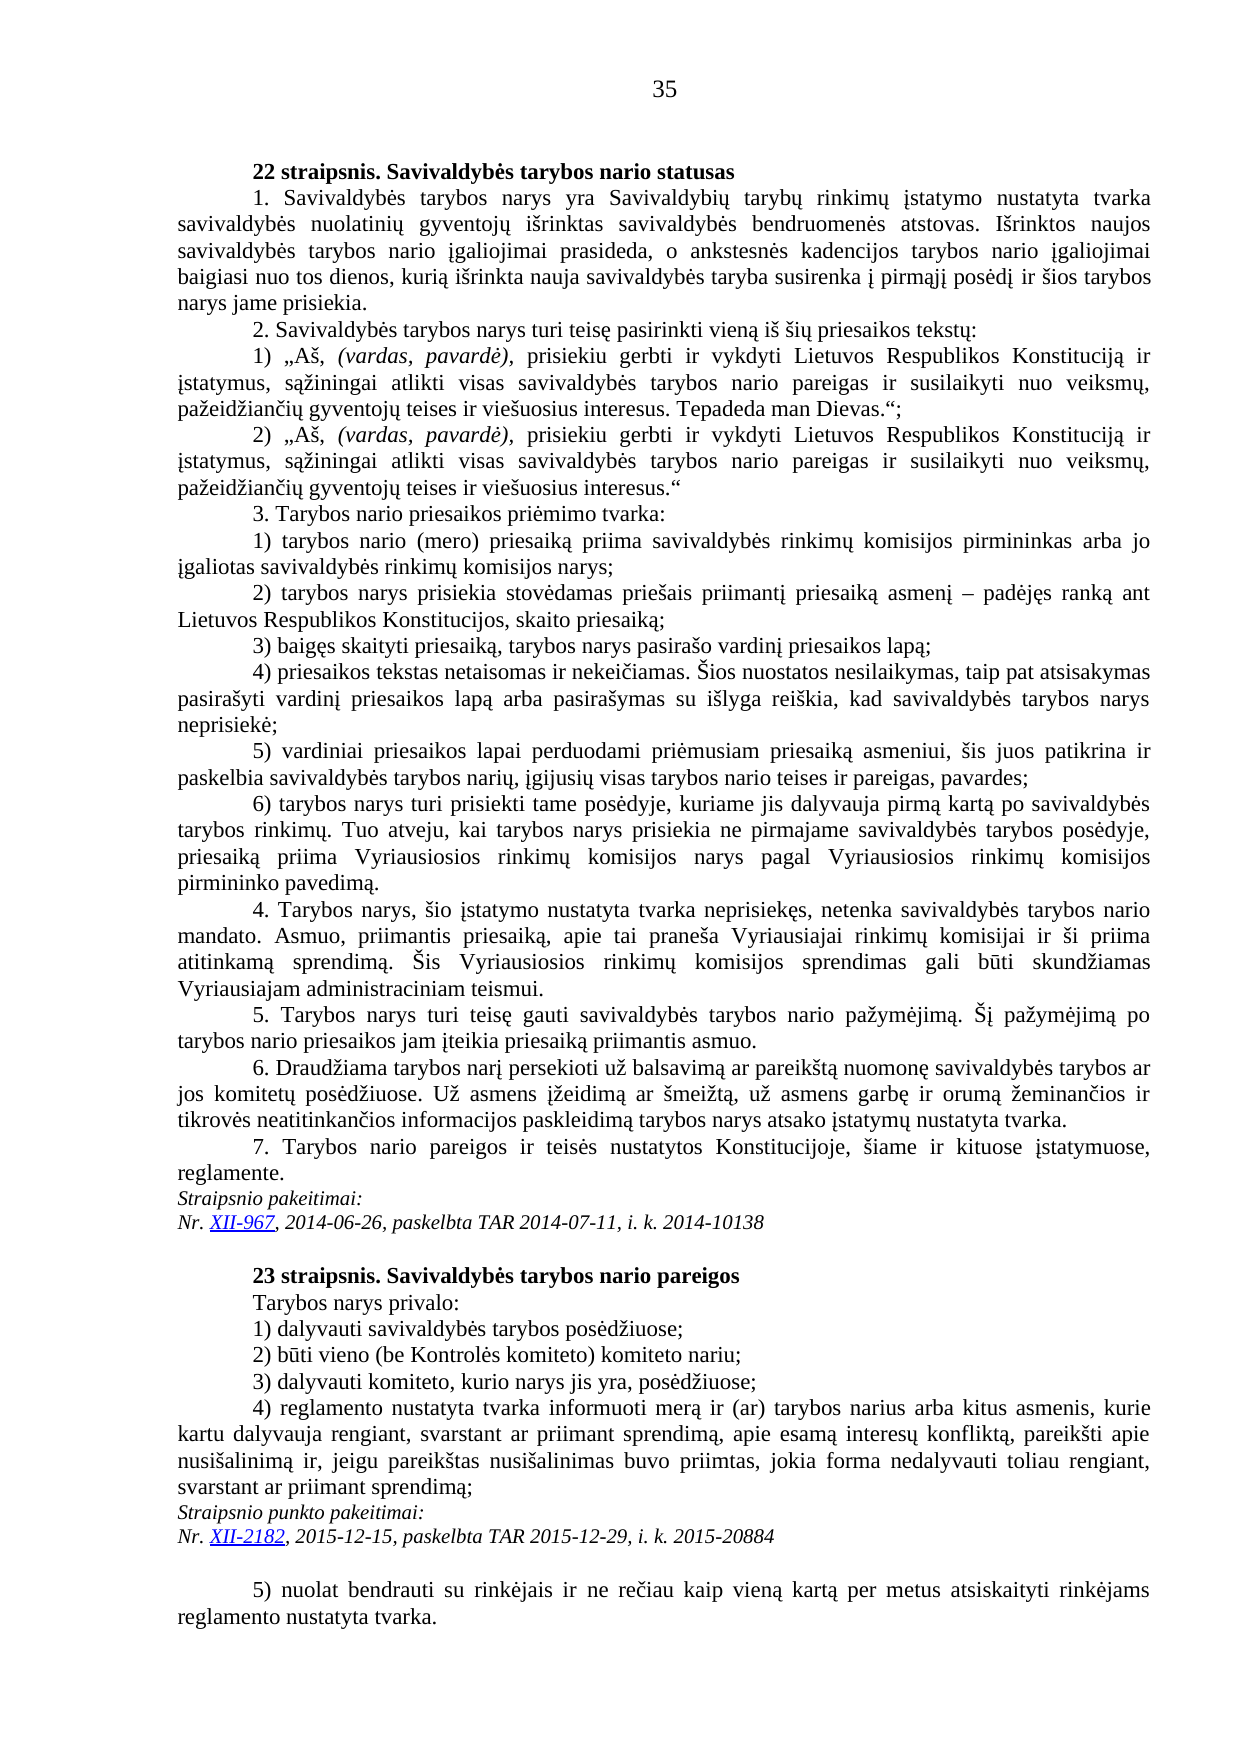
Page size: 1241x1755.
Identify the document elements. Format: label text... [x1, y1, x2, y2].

text 5) nuolat bendrauti su rinkėjais ir ne rečiau kaip vieną kartą per metus atsiskaityti rinkėjams reglamento nustatyta tvarka. [177, 1576, 1152, 1629]
text 6) tarybos narys turi prisiekti tame posėdyje, kuriame jis dalyvauja pirmą kartą po savivaldybės tarybos rinkimų. Tuo atveju, kai tarybos narys prisiekia ne pirmajame savivaldybės tarybos posėdyje, priesaiką priima Vyriausiosios rinkimų komisijos narys pagal Vyriausiosios rinkimų komisijos pirmininko pavedimą. [177, 790, 1152, 896]
text 7. Tarybos nario pareigos ir teisės nustatytos Konstitucijoje, šiame ir kituose įstatymuose, reglamente. [177, 1133, 1152, 1186]
text 3. Tarybos nario priesaikos priėmimo tvarka: [177, 500, 1152, 527]
text 5) vardiniai priesaikos lapai perduodami priėmusiam priesaiką asmeniui, šis juos patikrina ir paskelbia savivaldybės tarybos narių, įgijusių visas tarybos nario teises ir pareigas, pavardes; [177, 737, 1152, 790]
text 3) baigęs skaityti priesaiką, tarybos narys pasirašo vardinį priesaikos lapą; [177, 632, 1152, 658]
text 6. Draudžiama tarybos narį persekioti už balsavimą ar pareikštą nuomonę savivaldybės tarybos ar jos komitetų posėdžiuose. Už asmens įžeidimą ar šmeižtą, už asmens garbę ir orumą žeminančios ir tikrovės neatitinkančios informacijos paskleidimą tarybos narys atsako įstatymų nustatyta tvarka. [177, 1054, 1152, 1133]
text Tarybos narys privalo: [177, 1289, 1152, 1315]
text Straipsnio pakeitimai: [177, 1186, 1152, 1209]
text Nr. XII-967, 2014-06-26, paskelbta TAR 2014-07-11, i. k. 2014-10138 [177, 1209, 1152, 1234]
text 4) reglamento nustatyta tvarka informuoti merą ir (ar) tarybos narius arba kitus asmenis, kurie kartu dalyvauja rengiant, svarstant ar priimant sprendimą, apie esamą interesų konfliktą, pareikšti apie nusišalinimą ir, jeigu pareikštas nusišalinimas buvo priimtas, jokia forma nedalyvauti toliau rengiant, svarstant ar priimant sprendimą; [177, 1394, 1152, 1499]
text 1) tarybos nario (mero) priesaiką priima savivaldybės rinkimų komisijos pirmininkas arba jo įgaliotas savivaldybės rinkimų komisijos narys; [177, 527, 1152, 579]
text 4) priesaikos tekstas netaisomas ir nekeičiamas. Šios nuostatos nesilaikymas, taip pat atsisakymas pasirašyti vardinį priesaikos lapą arba pasirašymas su išlyga reiškia, kad savivaldybės tarybos narys neprisiekė; [177, 658, 1152, 737]
text 4. Tarybos narys, šio įstatymo nustatyta tvarka neprisiekęs, netenka savivaldybės tarybos nario mandato. Asmuo, priimantis priesaiką, apie tai praneša Vyriausiajai rinkimų komisijai ir ši priima atitinkamą sprendimą. Šis Vyriausiosios rinkimų komisijos sprendimas gali būti skundžiamas Vyriausiajam administraciniam teismui. [177, 896, 1152, 1001]
text 2) tarybos narys prisiekia stovėdamas priešais priimantį priesaiką asmenį – padėjęs ranką ant Lietuvos Respublikos Konstitucijos, skaito priesaiką; [177, 579, 1152, 632]
text 1) „Aš, (vardas, pavardė), prisiekiu gerbti ir vykdyti Lietuvos Respublikos Konstituciją ir įstatymus, sąžiningai atlikti visas savivaldybės tarybos nario pareigas ir susilaikyti nuo veiksmų, pažeidžiančių gyventojų teises ir viešuosius interesus. Tepadeda man Dievas.“; [177, 342, 1152, 421]
text 22 straipsnis. Savivaldybės tarybos nario statusas [177, 158, 1152, 184]
text 1. Savivaldybės tarybos narys yra Savivaldybių tarybų rinkimų įstatymo nustatyta tvarka savivaldybės nuolatinių gyventojų išrinktas savivaldybės bendruomenės atstovas. Išrinktos naujos savivaldybės tarybos nario įgaliojimai prasideda, o ankstesnės kadencijos tarybos nario įgaliojimai baigiasi nuo tos dienos, kurią išrinkta nauja savivaldybės taryba susirenka į pirmąjį posėdį ir šios tarybos narys jame prisiekia. [177, 184, 1152, 316]
text 23 straipsnis. Savivaldybės tarybos nario pareigos [177, 1262, 1152, 1289]
text Nr. XII-2182, 2015-12-15, paskelbta TAR 2015-12-29, i. k. 2015-20884 [177, 1524, 1152, 1548]
text Straipsnio punkto pakeitimai: [177, 1499, 1152, 1524]
text 2. Savivaldybės tarybos narys turi teisę pasirinkti vieną iš šių priesaikos tekstų: [177, 316, 1152, 342]
text 2) būti vieno (be Kontrolės komiteto) komiteto nariu; [177, 1341, 1152, 1368]
text 3) dalyvauti komiteto, kurio narys jis yra, posėdžiuose; [177, 1368, 1152, 1394]
text 1) dalyvauti savivaldybės tarybos posėdžiuose; [177, 1315, 1152, 1341]
text 2) „Aš, (vardas, pavardė), prisiekiu gerbti ir vykdyti Lietuvos Respublikos Konstituciją ir įstatymus, sąžiningai atlikti visas savivaldybės tarybos nario pareigas ir susilaikyti nuo veiksmų, pažeidžiančių gyventojų teises ir viešuosius interesus.“ [177, 421, 1152, 500]
text 5. Tarybos narys turi teisę gauti savivaldybės tarybos nario pažymėjimą. Šį pažymėjimą po tarybos nario priesaikos jam įteikia priesaiką priimantis asmuo. [177, 1001, 1152, 1054]
